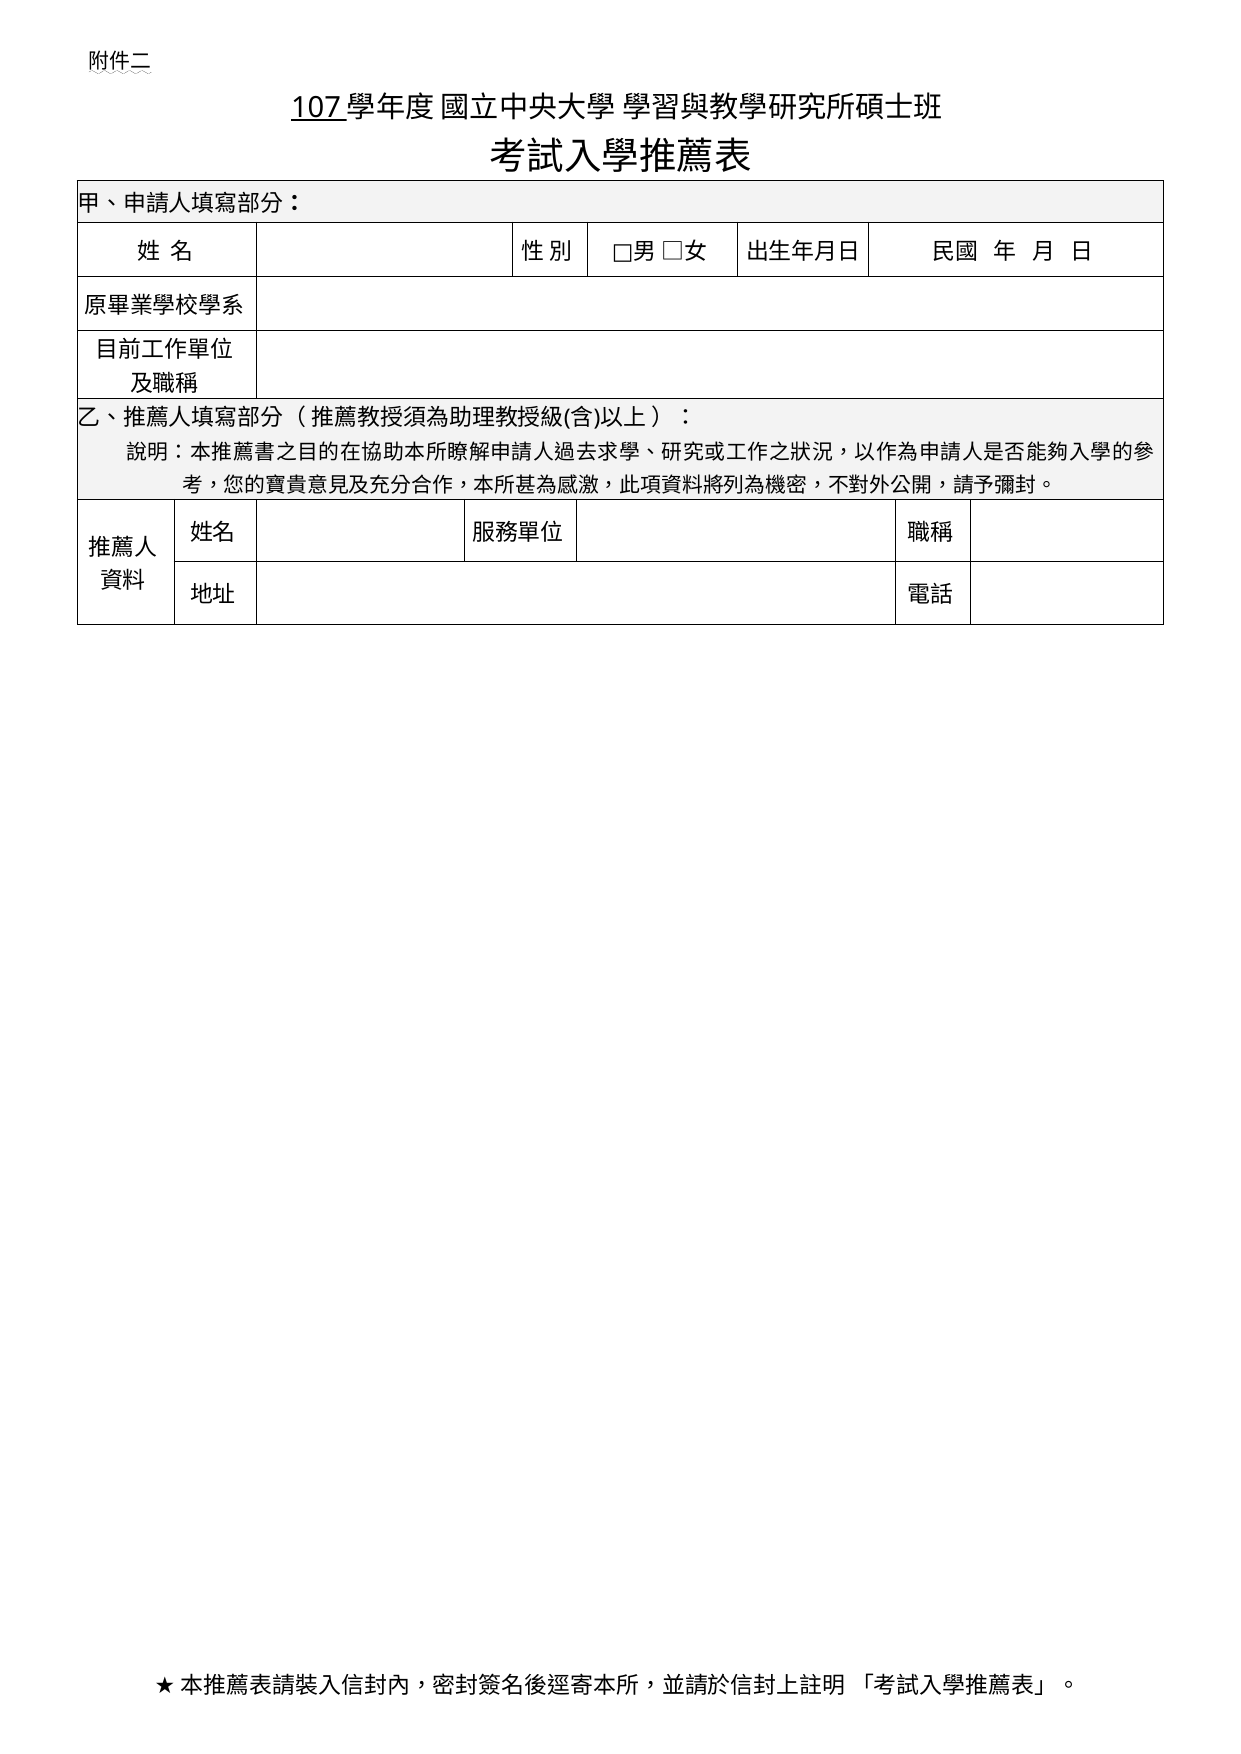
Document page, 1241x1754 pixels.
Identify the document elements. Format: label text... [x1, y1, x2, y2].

table_cell [257, 562, 895, 624]
table_cell 姓 名 [78, 223, 256, 276]
table_cell [257, 223, 512, 276]
table_cell [971, 562, 1163, 624]
table_cell 乙、推薦人填寫部分（ 推薦教授須為助理教授級(含)以上 ）： 說明：本推薦書之目的在協助本所瞭解申請人過去求學、研究或工作之狀況，以作為申請人是否能夠入學的參考，您的寶貴意見及充分合作，本所甚為感激，此項資料將列為機密，不對外公開，請予彌封。 [78, 399, 1163, 499]
table_cell [257, 500, 464, 561]
text 考試入學推薦表 [89, 126, 1152, 180]
table_cell [577, 500, 895, 561]
table_cell [257, 331, 1163, 398]
table_cell □男 □女 [588, 223, 737, 276]
table_cell 出生年月日 [738, 223, 868, 276]
table_cell 姓名 [175, 500, 256, 561]
table_cell [971, 500, 1163, 561]
table_cell 民國 年 月 日 [869, 223, 1163, 276]
table_cell 職稱 [896, 500, 970, 561]
table_cell 推薦人資料 [78, 500, 174, 624]
table_cell 原畢業學校學系 [78, 277, 256, 330]
table_cell 性 別 [513, 223, 587, 276]
table_cell 服務單位 [465, 500, 576, 561]
table_cell 目前工作單位 及職稱 [78, 331, 256, 398]
table_cell 電話 [896, 562, 970, 624]
table_cell [257, 277, 1163, 330]
text 107學年度 國立中央大學 學習與教學研究所碩士班 [89, 83, 1152, 126]
table_cell 地址 [175, 562, 256, 624]
table_header 甲、申請人填寫部分： [78, 181, 1163, 222]
